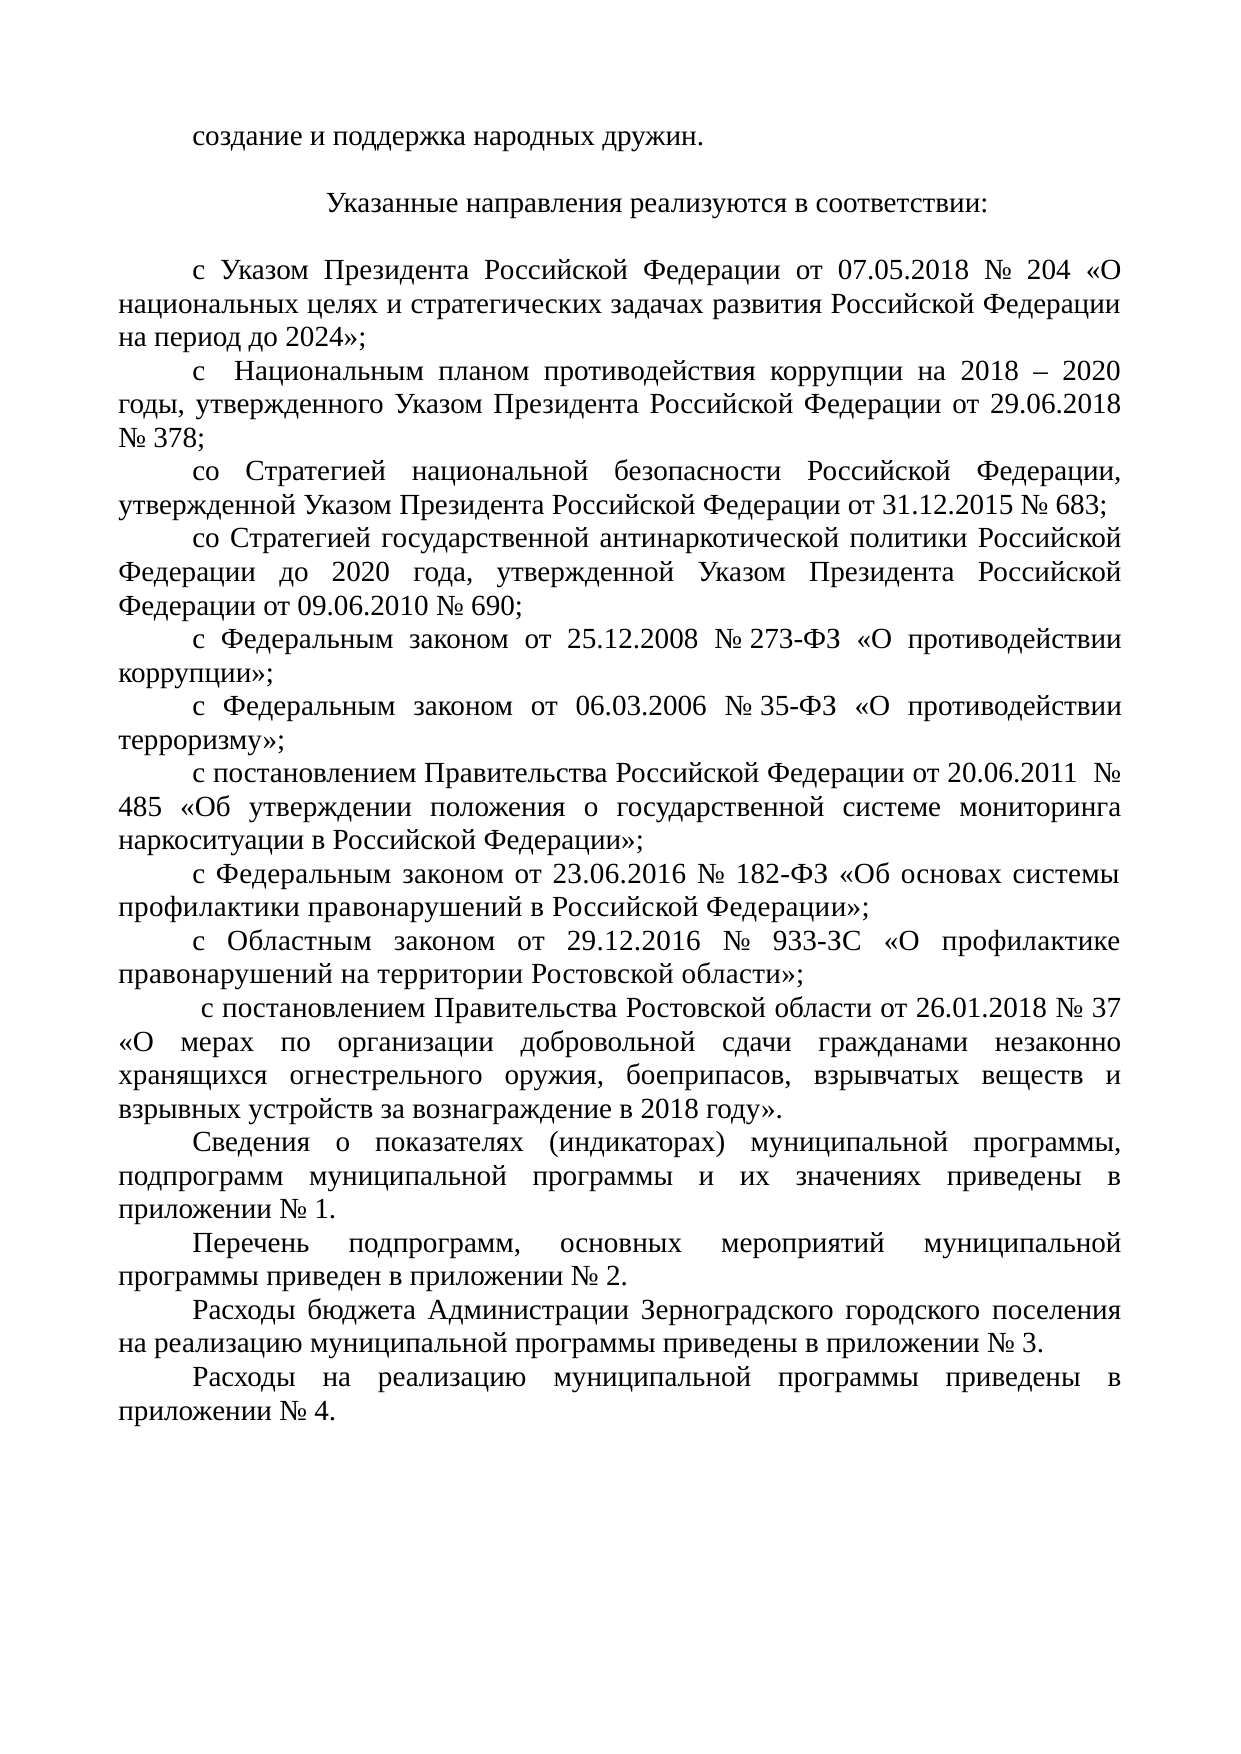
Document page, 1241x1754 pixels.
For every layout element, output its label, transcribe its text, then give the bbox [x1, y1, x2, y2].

text создание и поддержка народных дружин. [118, 118, 1122, 152]
text с Федеральным законом от 23.06.2016 № 182-ФЗ «Об основах системы профилактики правонарушений в Российской Федерации»; [118, 856, 1122, 923]
text с Федеральным законом от 06.03.2006 № 35-ФЗ «О противодействии терроризму»; [118, 688, 1122, 755]
text со Стратегией государственной антинаркотической политики Российской Федерации до 2020 года, утвержденной Указом Президента Российской Федерации от 09.06.2010 № 690; [118, 521, 1122, 621]
text с Областным законом от 29.12.2016 № 933-ЗС «О профилактике правонарушений на территории Ростовской области»; [118, 923, 1122, 990]
text Перечень подпрограмм, основных мероприятий муниципальной программы приведен в приложении № 2. [118, 1225, 1122, 1292]
text Указанные направления реализуются в соответствии: [118, 185, 1122, 219]
text с Национальным планом противодействия коррупции на 2018 – 2020 годы, утвержденного Указом Президента Российской Федерации от 29.06.2018 № 378; [118, 353, 1122, 453]
text с Указом Президента Российской Федерации от 07.05.2018 № 204 «О национальных целях и стратегических задачах развития Российской Федерации на период до 2024»; [118, 252, 1122, 353]
text с Федеральным законом от 25.12.2008 № 273-ФЗ «О противодействии коррупции»; [118, 621, 1122, 688]
text с постановлением Правительства Российской Федерации от 20.06.2011 № 485 «Об утверждении положения о государственной системе мониторинга наркоситуации в Российской Федерации»; [118, 755, 1122, 856]
text со Стратегией национальной безопасности Российской Федерации, утвержденной Указом Президента Российской Федерации от 31.12.2015 № 683; [118, 453, 1122, 521]
text Расходы на реализацию муниципальной программы приведены в приложении № 4. [118, 1359, 1122, 1426]
text Сведения о показателях (индикаторах) муниципальной программы, подпрограмм муниципальной программы и их значениях приведены в приложении № 1. [118, 1124, 1122, 1225]
text с постановлением Правительства Ростовской области от 26.01.2018 № 37 «О мерах по организации добровольной сдачи гражданами незаконно хранящихся огнестрельного оружия, боеприпасов, взрывчатых веществ и взрывных устройств за вознаграждение в 2018 году». [118, 990, 1122, 1124]
text Расходы бюджета Администрации Зерноградского городского поселения на реализацию муниципальной программы приведены в приложении № 3. [118, 1292, 1122, 1359]
